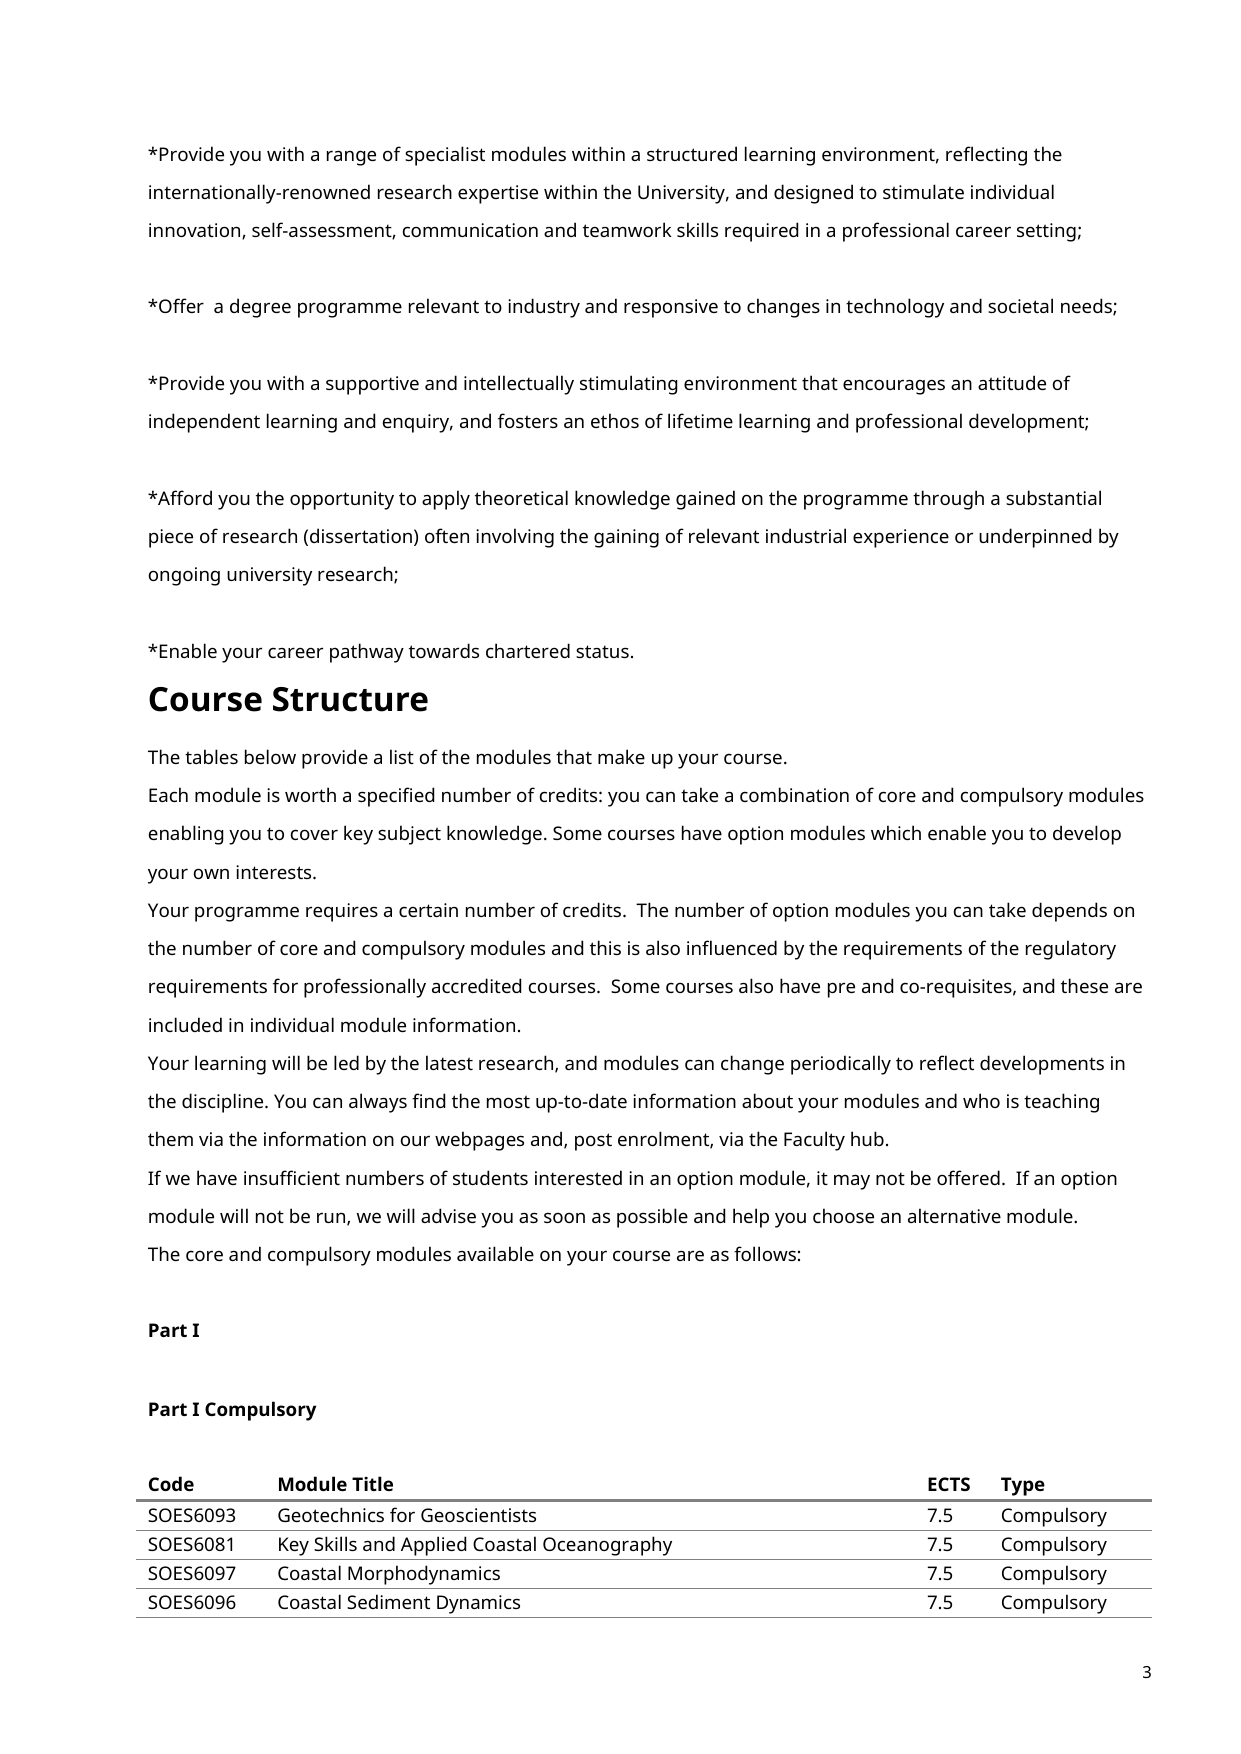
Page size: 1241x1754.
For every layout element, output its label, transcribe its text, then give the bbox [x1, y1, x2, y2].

table_cell SOES6093 [136, 1502, 266, 1530]
table_cell 7.5 [916, 1502, 989, 1530]
table_header Part I [136, 1280, 1152, 1396]
text The core and compulsory modules available on your course are as follows: [148, 1241, 1152, 1267]
text If we have insufficient numbers of students interested in an option module, it may not be offered. If an option module will not be run, we will advise you as soon as possible and help you choose an alternative module. [148, 1165, 1152, 1228]
table_cell 7.5 [916, 1531, 989, 1559]
table_cell Compulsory [989, 1502, 1152, 1530]
table_cell SOES6081 [136, 1531, 266, 1559]
text *Provide you with a range of specialist modules within a structured learning environment, reflecting the internationally-renowned research expertise within the University, and designed to stimulate individual innovation, self-assessment, communication and teamwork skills required in a professional career setting; *Offer a degree programme relevant to industry and responsive to changes in technology and societal needs; *Provide you with a supportive and intellectually stimulating environment that encourages an attitude of independent learning and enquiry, and fosters an ethos of lifetime learning and professional development; *Afford you the opportunity to apply theoretical knowledge gained on the programme through a substantial piece of research (dissertation) often involving the gaining of relevant industrial experience or underpinned by ongoing university research; *Enable your career pathway towards chartered status. [148, 141, 1152, 663]
table_cell Coastal Morphodynamics [266, 1560, 916, 1588]
table_cell Geotechnics for Geoscientists [266, 1502, 916, 1530]
table_cell ECTS [916, 1471, 989, 1499]
table_cell SOES6096 [136, 1589, 266, 1617]
table_cell Part I Compulsory [136, 1396, 1152, 1471]
text The tables below provide a list of the modules that make up your course. [148, 744, 1152, 770]
table_cell Key Skills and Applied Coastal Oceanography [266, 1531, 916, 1559]
table_cell 7.5 [916, 1589, 989, 1617]
text Your programme requires a certain number of credits. The number of option modules you can take depends on the number of core and compulsory modules and this is also influenced by the requirements of the regulatory requirements for professionally accredited courses. Some courses also have pre and co-requisites, and these are included in individual module information. [148, 897, 1152, 1037]
text Each module is worth a specified number of credits: you can take a combination of core and compulsory modules enabling you to cover key subject knowledge. Some courses have option modules which enable you to develop your own interests. [148, 782, 1152, 884]
table_cell Compulsory [989, 1531, 1152, 1559]
table_cell 7.5 [916, 1560, 989, 1588]
table_cell Module Title [266, 1471, 916, 1499]
table_cell Coastal Sediment Dynamics [266, 1589, 916, 1617]
table_cell Compulsory [989, 1589, 1152, 1617]
subtitle Course Structure [148, 676, 1152, 722]
table_cell SOES6097 [136, 1560, 266, 1588]
table_cell Code [136, 1471, 266, 1499]
text Your learning will be led by the latest research, and modules can change periodically to reflect developments in the discipline. You can always find the most up-to-date information about your modules and who is teaching them via the information on our webpages and, post enrolment, via the Faculty hub. [148, 1050, 1152, 1152]
table_cell Type [989, 1471, 1152, 1499]
table_cell Compulsory [989, 1560, 1152, 1588]
